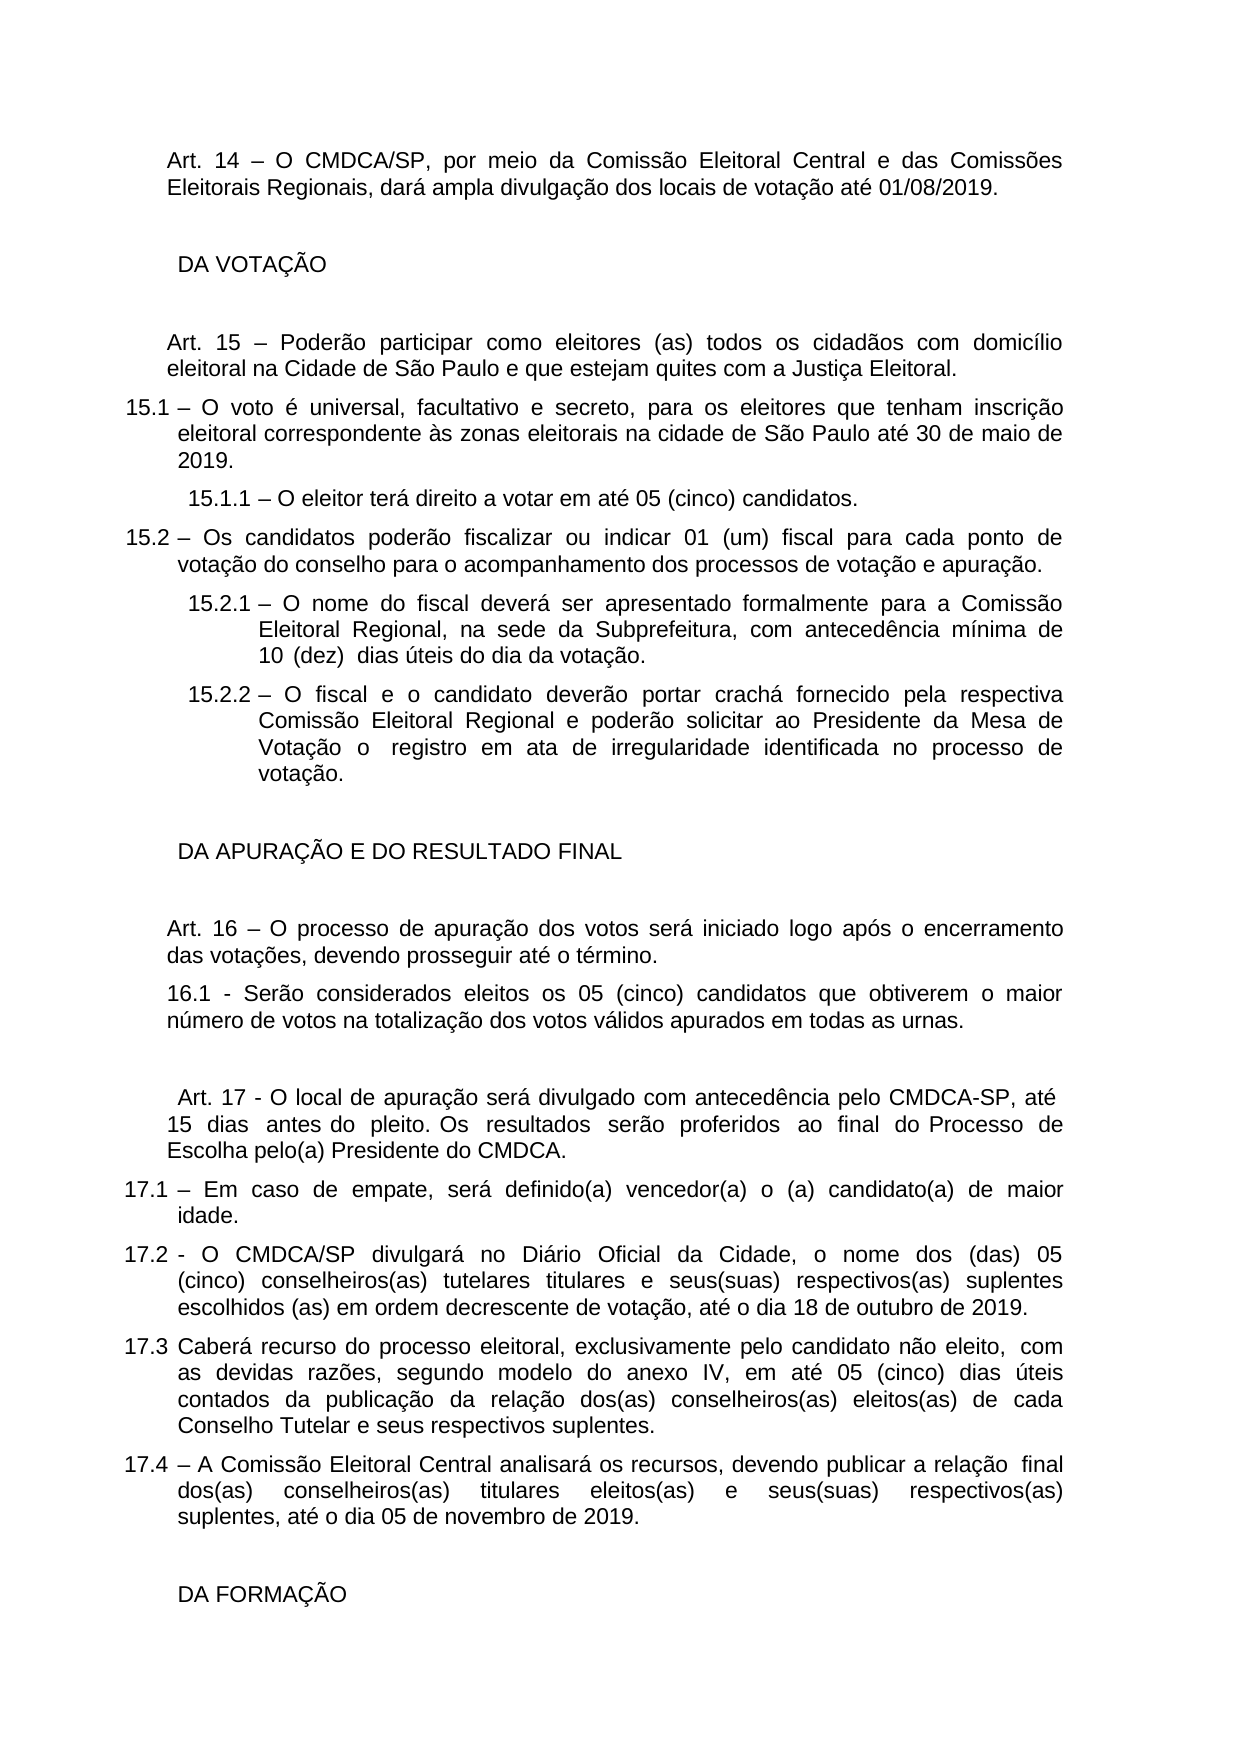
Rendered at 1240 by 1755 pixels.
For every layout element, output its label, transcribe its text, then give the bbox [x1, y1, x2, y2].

list – Os candidatos poderão fiscalizar ou indicar 01 (um) fiscal para cada ponto de votação do conselho para o acompanhamento dos processos de votação e apuração. [167, 524, 1063, 577]
text 15 dias antes do pleito. Os resultados serão proferidos ao final do Processo de Escolha pelo(a) Presidente do CMDCA. [167, 1111, 1063, 1163]
list – A Comissão Eleitoral Central analisará os recursos, devendo publicar a relação final dos(as) conselheiros(as) titulares eleitos(as) e seus(suas) respectivos(as) suplentes, até o dia 05 de novembro de 2019. [167, 1451, 1063, 1530]
list – O fiscal e o candidato deverão portar crachá fornecido pela respectiva Comissão Eleitoral Regional e poderão solicitar ao Presidente da Mesa de Votação o registro em ata de irregularidade identificada no processo de votação. [188, 681, 1063, 786]
text Art. 14 – O CMDCA/SP, por meio da Comissão Eleitoral Central e das Comissões Eleitorais Regionais, dará ampla divulgação dos locais de votação até 01/08/2019. [167, 147, 1063, 200]
list – Em caso de empate, será definido(a) vencedor(a) o (a) candidato(a) de maior idade. [167, 1176, 1064, 1229]
list - O CMDCA/SP divulgará no Diário Oficial da Cidade, o nome dos (das) 05 (cinco) conselheiros(as) tutelares titulares e seus(suas) respectivos(as) suplentes escolhidos (as) em ordem decrescente de votação, até o dia 18 de outubro de 2019. [167, 1241, 1063, 1320]
text DA VOTAÇÃO [177, 251, 1075, 278]
text Art. 16 – O processo de apuração dos votos será iniciado logo após o encerramento das votações, devendo prosseguir até o término. [167, 915, 1064, 968]
text DA APURAÇÃO E DO RESULTADO FINAL [177, 838, 1075, 864]
list Caberá recurso do processo eleitoral, exclusivamente pelo candidato não eleito, com as devidas razões, segundo modelo do anexo IV, em até 05 (cinco) dias úteis contados da publicação da relação dos(as) conselheiros(as) eleitos(as) de cada Conselho Tutelar e seus respectivos suplentes. [167, 1333, 1063, 1438]
list – O nome do fiscal deverá ser apresentado formalmente para a Comissão Eleitoral Regional, na sede da Subprefeitura, com antecedência mínima de 10 (dez) dias úteis do dia da votação. [188, 589, 1063, 669]
text Art. 15 – Poderão participar como eleitores (as) todos os cidadãos com domicílio eleitoral na Cidade de São Paulo e que estejam quites com a Justiça Eleitoral. [167, 329, 1063, 381]
list – O eleitor terá direito a votar em até 05 (cinco) candidatos. [188, 485, 1075, 512]
list – O voto é universal, facultativo e secreto, para os eleitores que tenham inscrição eleitoral correspondente às zonas eleitorais na cidade de São Paulo até 30 de maio de 2019. [167, 394, 1063, 473]
text DA FORMAÇÃO [177, 1581, 1075, 1607]
text Art. 17 - O local de apuração será divulgado com antecedência pelo CMDCA-SP, até [177, 1084, 1075, 1111]
text 16.1 - Serão considerados eleitos os 05 (cinco) candidatos que obtiverem o maior número de votos na totalização dos votos válidos apurados em todas as urnas. [167, 980, 1064, 1033]
